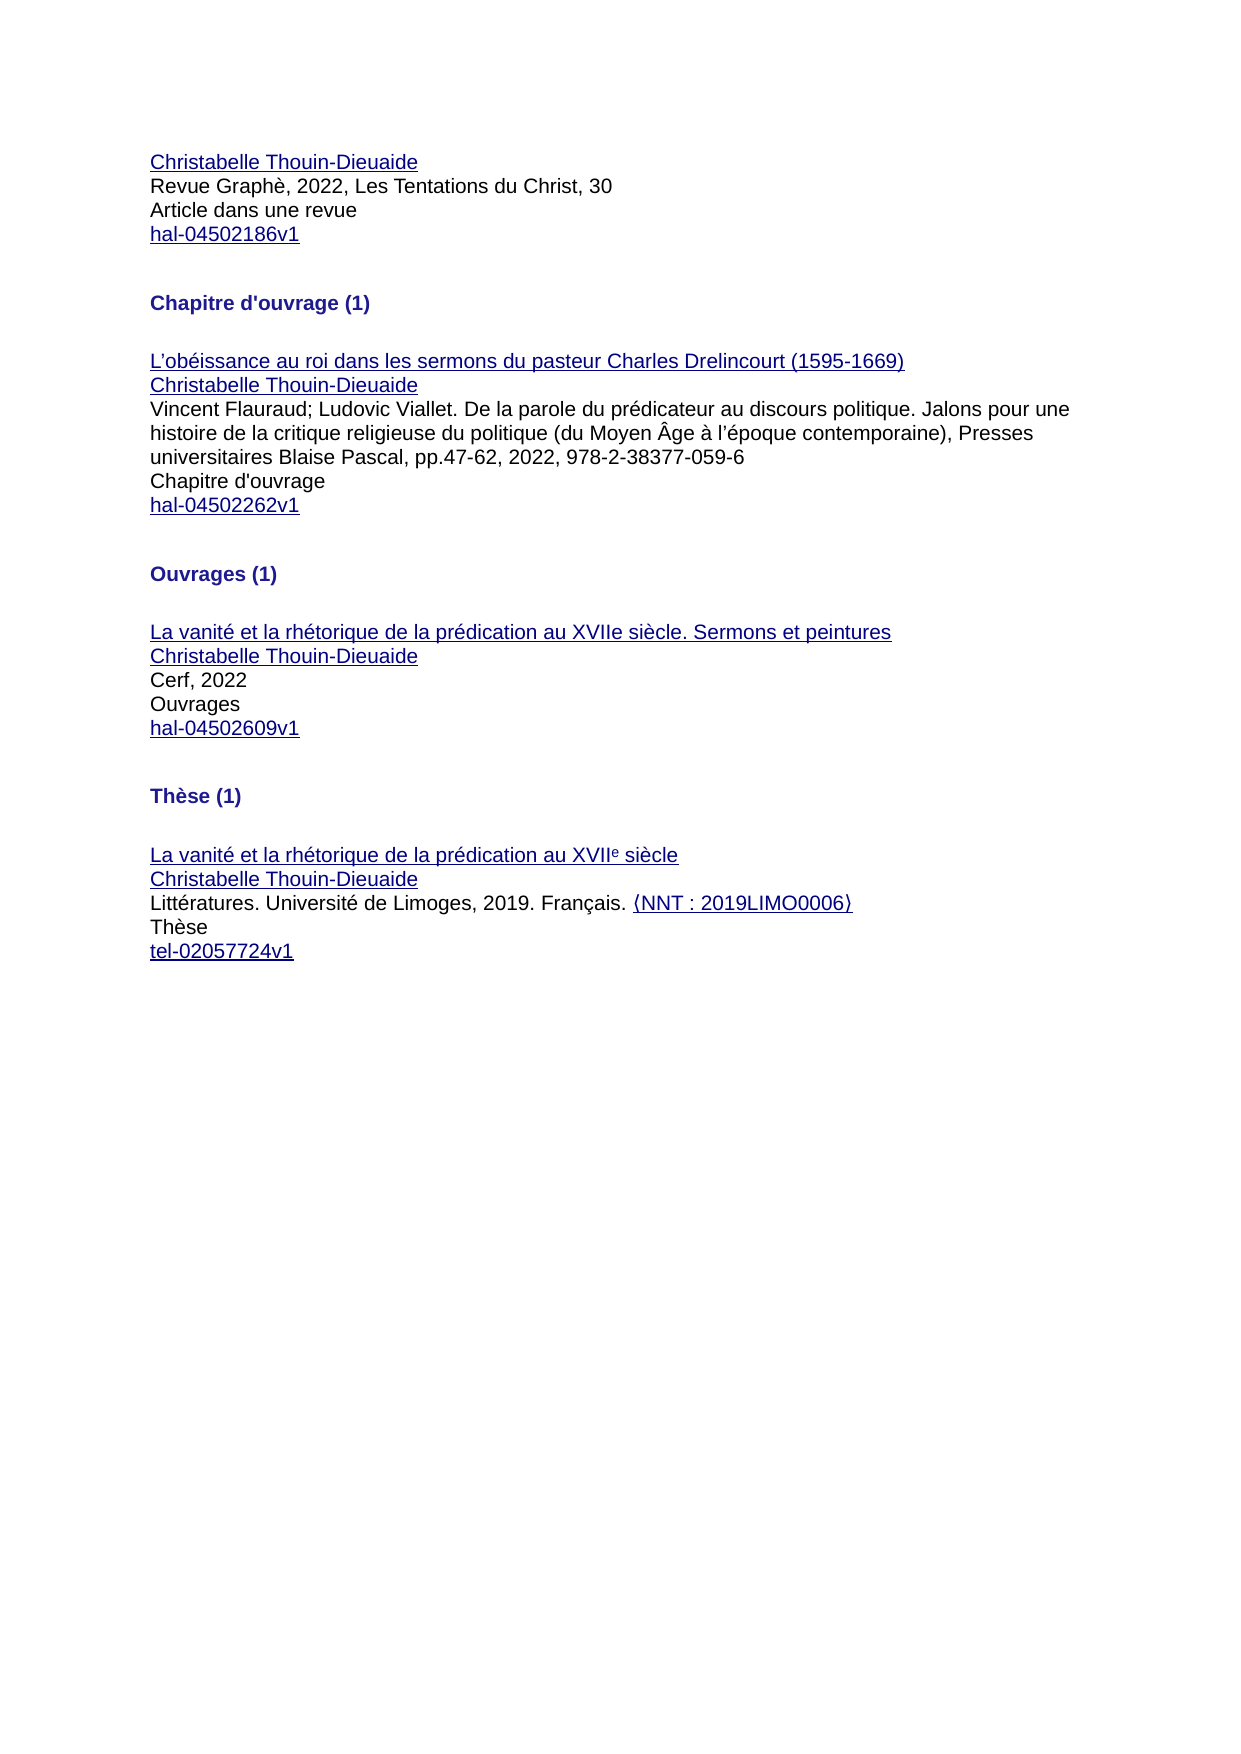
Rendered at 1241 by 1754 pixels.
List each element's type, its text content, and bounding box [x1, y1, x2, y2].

subtitle Ouvrages (1) [150, 561, 1090, 585]
table_header L’obéissance au roi dans les sermons du pasteur Charles Drelincourt (1595-1669) Christabelle Thouin-Dieuaide Vincent Flauraud; Ludovic Viallet. De la parole du prédicateur au discours politique. Jalons pour une histoire de la critique religieuse du politique (du Moyen Âge à l’époque contemporaine), Presses universitaires Blaise Pascal, pp.47-62, 2022, 978-2-38377-059-6 Chapitre d'ouvrage hal-04502262v1 [150, 349, 1090, 517]
subtitle Thèse (1) [150, 784, 1090, 808]
table_header La vanité et la rhétorique de la prédication au XVIIe siècle. Sermons et peintures Christabelle Thouin-Dieuaide Cerf, 2022 Ouvrages hal-04502609v1 [150, 620, 1090, 739]
subtitle Chapitre d'ouvrage (1) [150, 291, 1090, 314]
table_cell Christabelle Thouin-Dieuaide Revue Graphè, 2022, Les Tentations du Christ, 30 Article dans une revue hal-04502186v1 [150, 150, 1090, 246]
table_header La vanité et la rhétorique de la prédication au XVIIᵉ siècle Christabelle Thouin-Dieuaide Littératures. Université de Limoges, 2019. Français. ⟨NNT : 2019LIMO0006⟩ Thèse tel-02057724v1 [150, 843, 1090, 962]
